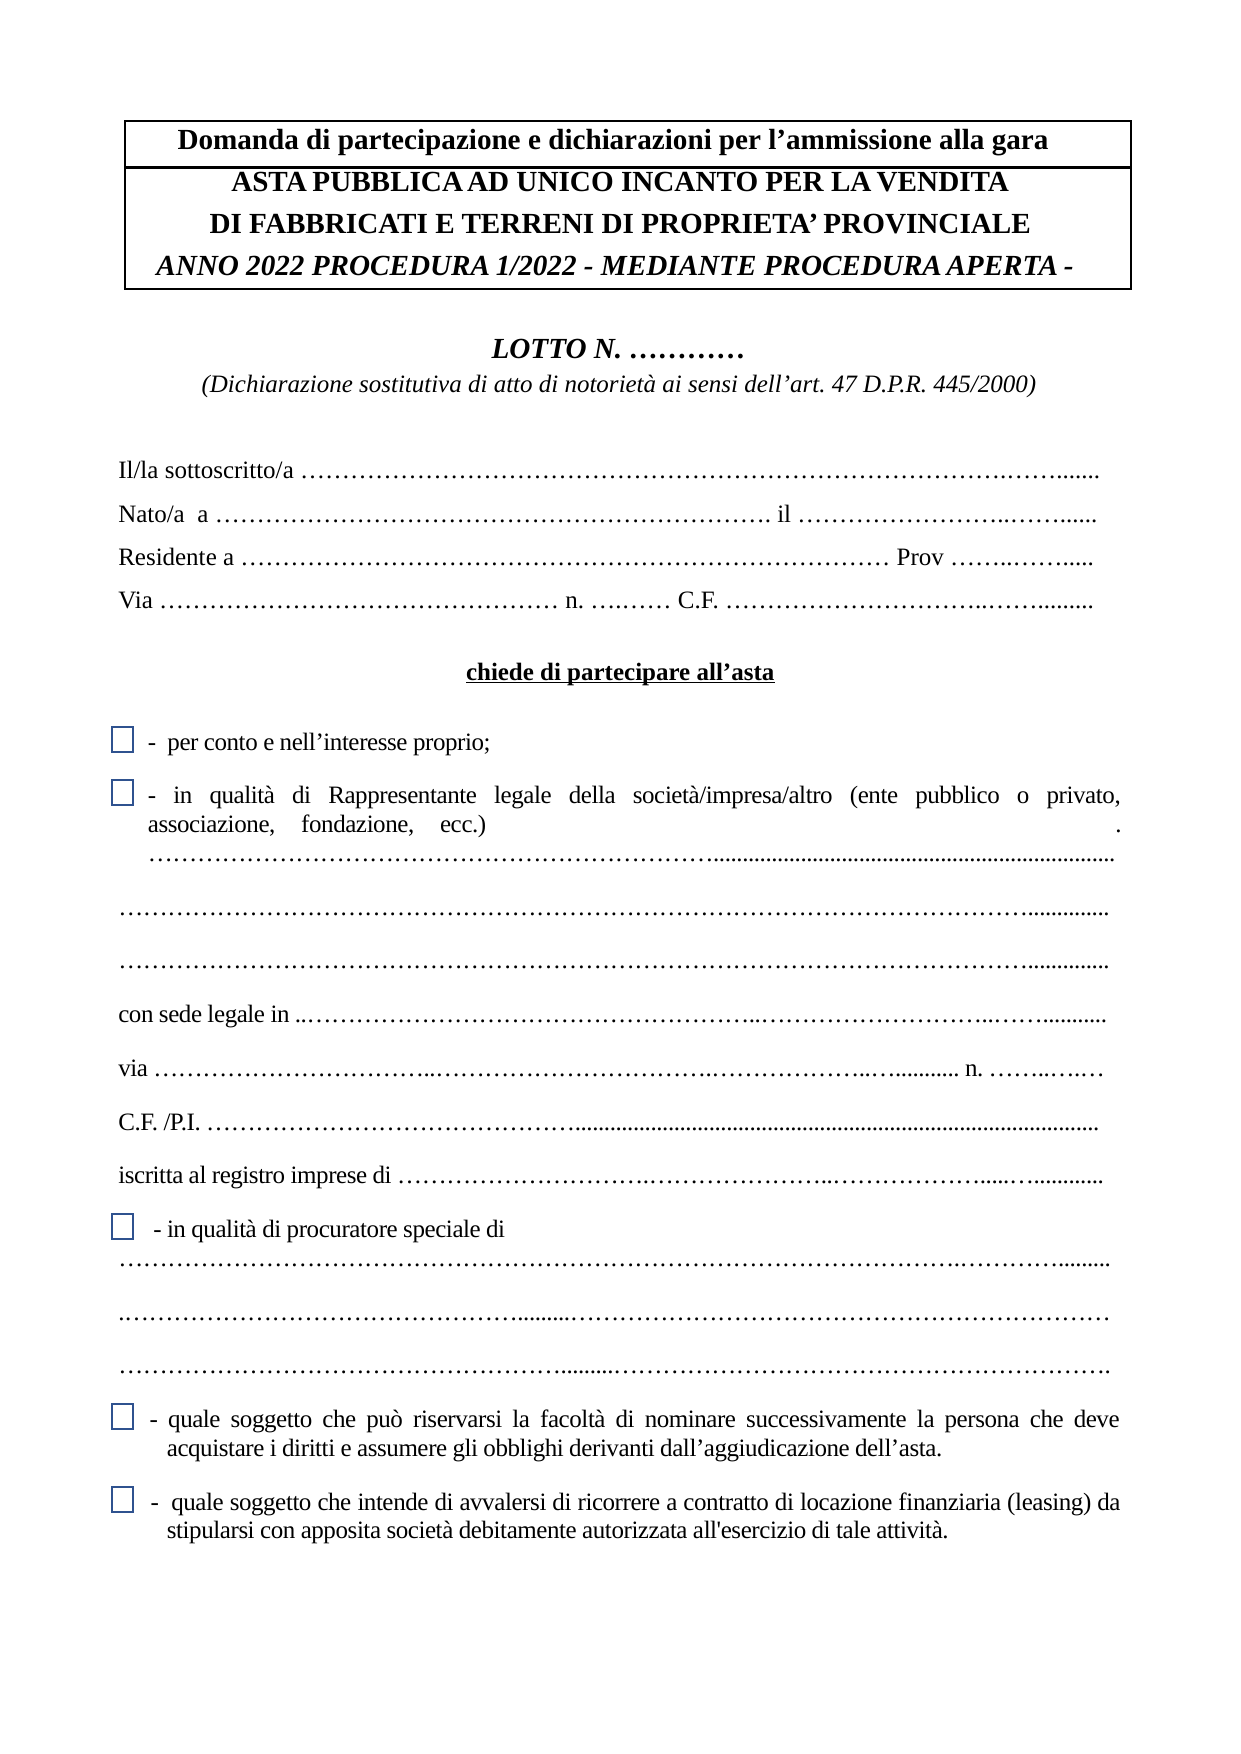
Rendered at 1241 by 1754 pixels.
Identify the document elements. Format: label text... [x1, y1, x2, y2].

text - in qualità di Rappresentante legale della società/impresa/altro (ente pubblico o privato, associazione, fondazione, ecc.) .……………………………………………………………..................................................................... [118, 781, 1122, 867]
text (Dichiarazione sostitutiva di atto di notorietà ai sensi dell’art. 47 D.P.R. 445/2000) [118, 369, 1122, 398]
text .………………………………………….........………………………………………………………… [118, 1297, 1122, 1326]
text Residente a …………………………………………………………………… Prov ……..……..... [118, 542, 1122, 571]
text iscritta al registro imprese di ………………………….…………………..……………….....…............ [118, 1161, 1122, 1189]
text C.F. /P.I. ……………………………………….......................................................................................... [118, 1107, 1122, 1136]
text con sede legale in ..………………………………………………..………………………..……........... [118, 999, 1122, 1028]
text via ……………………………..…………………………….………………..…........... n. ……..….… [118, 1053, 1122, 1082]
text ………………………………………………………………………………………………….............. [118, 892, 1122, 921]
text ……………………………………………….........……………………………………………………. [118, 1351, 1122, 1379]
text Il/la sottoscritto/a ………………………………………………………………………….……....... [118, 456, 1122, 484]
text - quale soggetto che intende di avvalersi di ricorrere a contratto di locazione finanziaria (leasing) da stipularsi con apposita società debitamente autorizzata all'esercizio di tale attività. [118, 1487, 1122, 1544]
text - per conto e nell’interesse proprio; [118, 727, 1122, 756]
text - quale soggetto che può riservarsi la facoltà di nominare successivamente la persona che deve acquistare i diritti e assumere gli obblighi derivanti dall’aggiudicazione dell’asta. [118, 1404, 1122, 1462]
text LOTTO N. ………… [118, 332, 1122, 365]
text ANNO 2022 PROCEDURA 1/2022 - MEDIANTE PROCEDURA APERTA - [126, 248, 1122, 281]
text - in qualità di procuratore speciale di ………………………………………………………………………………………….…………......... [118, 1214, 1122, 1272]
text ASTA PUBBLICA AD UNICO INCANTO PER LA VENDITA [126, 169, 1122, 198]
text DI FABBRICATI E TERRENI DI PROPRIETA’ PROVINCIALE [126, 206, 1122, 239]
text Domanda di partecipazione e dichiarazioni per l’ammissione alla gara [126, 122, 1122, 156]
text Via ………………………………………… n. ….…… C.F. …………………………..……......... [118, 585, 1122, 614]
text Nato/a a …………………………………………………………. il ……………………..……...... [118, 499, 1122, 527]
text chiede di partecipare all’asta [118, 657, 1122, 686]
text ………………………………………………………………………………………………….............. [118, 946, 1122, 974]
